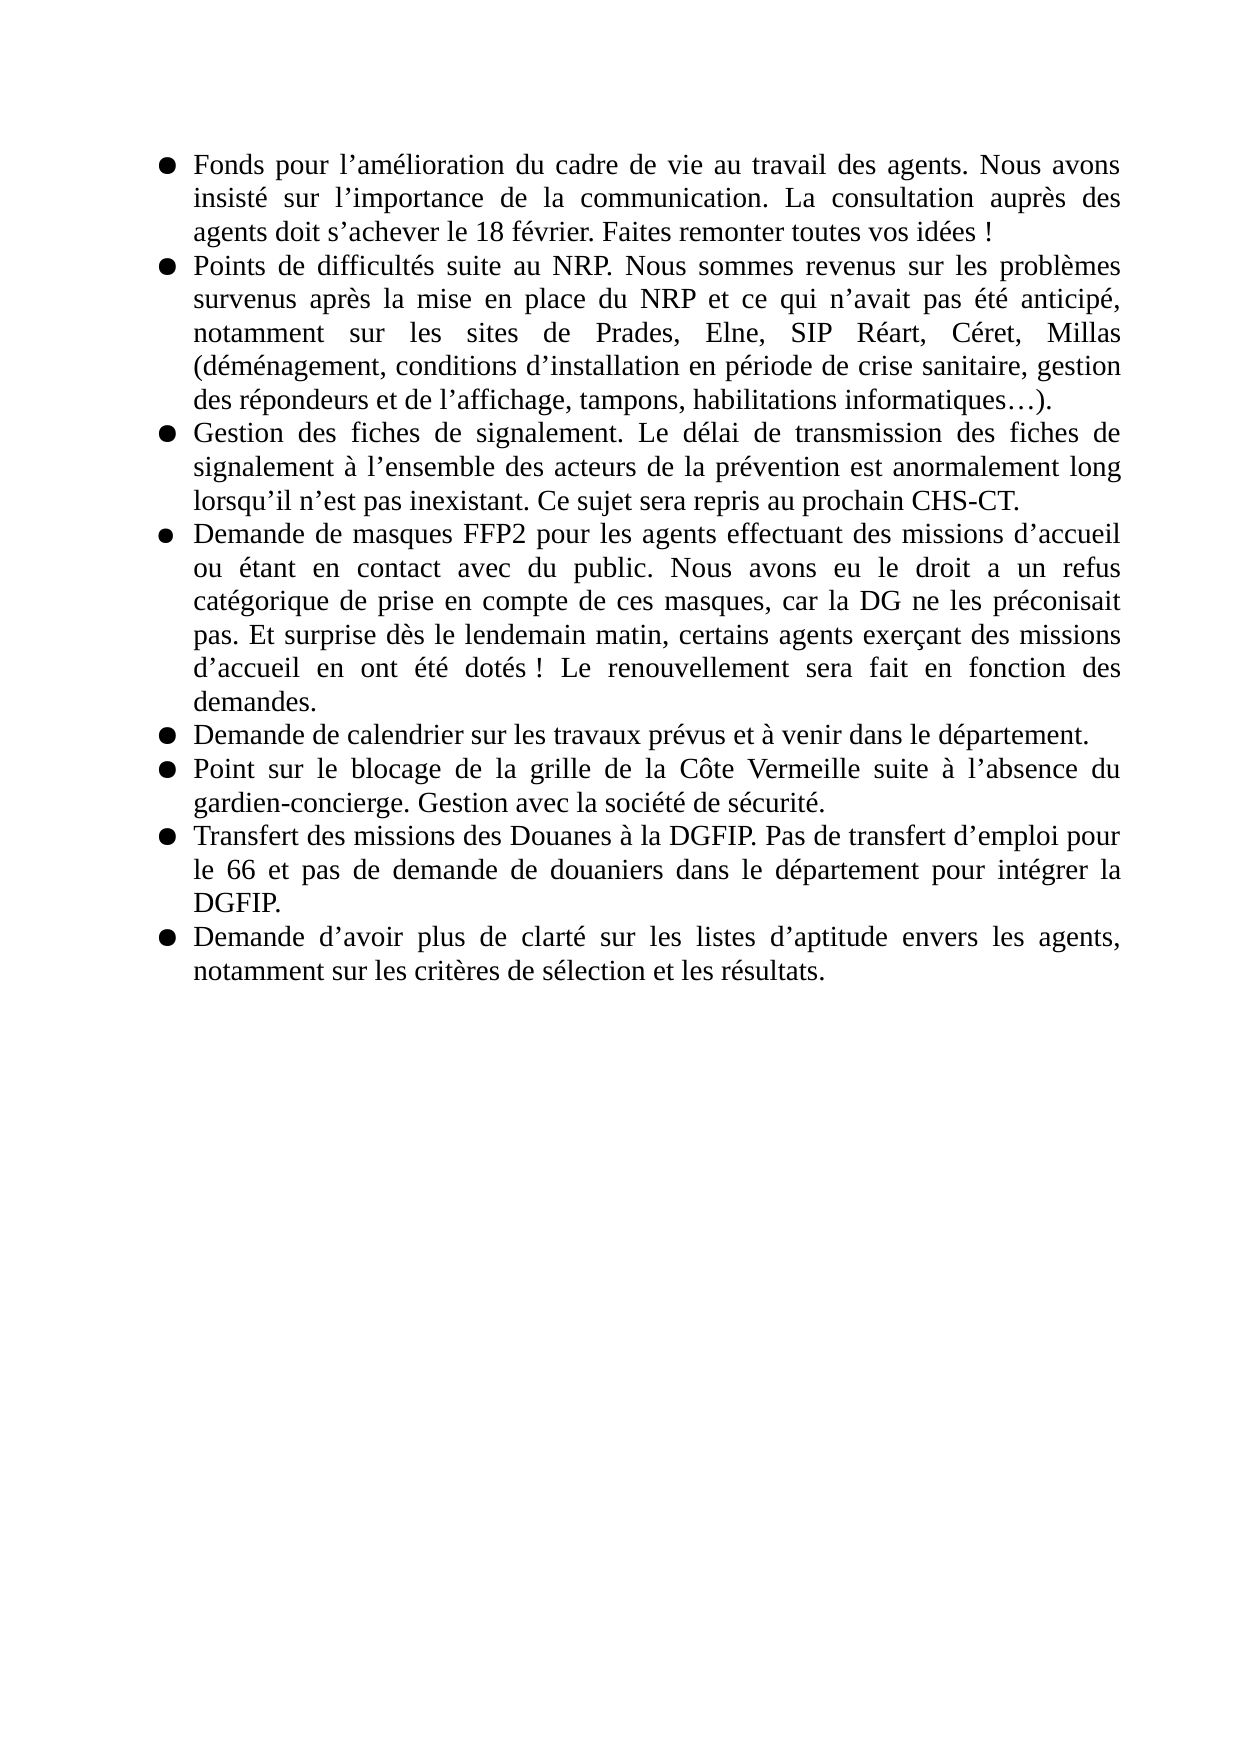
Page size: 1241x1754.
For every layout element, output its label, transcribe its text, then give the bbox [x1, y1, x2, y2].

list Gestion des fiches de signalement. Le délai de transmission des fiches de signalement à l’ensemble des acteurs de la prévention est anormalement long lorsqu’il n’est pas inexistant. Ce sujet sera repris au prochain CHS-CT. [156, 415, 1122, 516]
list Points de difficultés suite au NRP. Nous sommes revenus sur les problèmes survenus après la mise en place du NRP et ce qui n’avait pas été anticipé, notamment sur les sites de Prades, Elne, SIP Réart, Céret, Millas (déménagement, conditions d’installation en période de crise sanitaire, gestion des répondeurs et de l’affichage, tampons, habilitations informatiques…). [156, 248, 1122, 415]
list Fonds pour l’amélioration du cadre de vie au travail des agents. Nous avons insisté sur l’importance de la communication. La consultation auprès des agents doit s’achever le 18 février. Faites remonter toutes vos idées ! [156, 147, 1122, 248]
list Transfert des missions des Douanes à la DGFIP. Pas de transfert d’emploi pour le 66 et pas de demande de douaniers dans le département pour intégrer la DGFIP. [156, 818, 1122, 919]
list Demande de masques FFP2 pour les agents effectuant des missions d’accueil ou étant en contact avec du public. Nous avons eu le droit a un refus catégorique de prise en compte de ces masques, car la DG ne les préconisait pas. Et surprise dès le lendemain matin, certains agents exerçant des missions d’accueil en ont été dotés ! Le renouvellement sera fait en fonction des demandes. [156, 516, 1122, 717]
list Demande d’avoir plus de clarté sur les listes d’aptitude envers les agents, notamment sur les critères de sélection et les résultats. [156, 919, 1122, 986]
list Point sur le blocage de la grille de la Côte Vermeille suite à l’absence du gardien-concierge. Gestion avec la société de sécurité. [156, 751, 1122, 818]
list Demande de calendrier sur les travaux prévus et à venir dans le département. [156, 717, 1122, 751]
